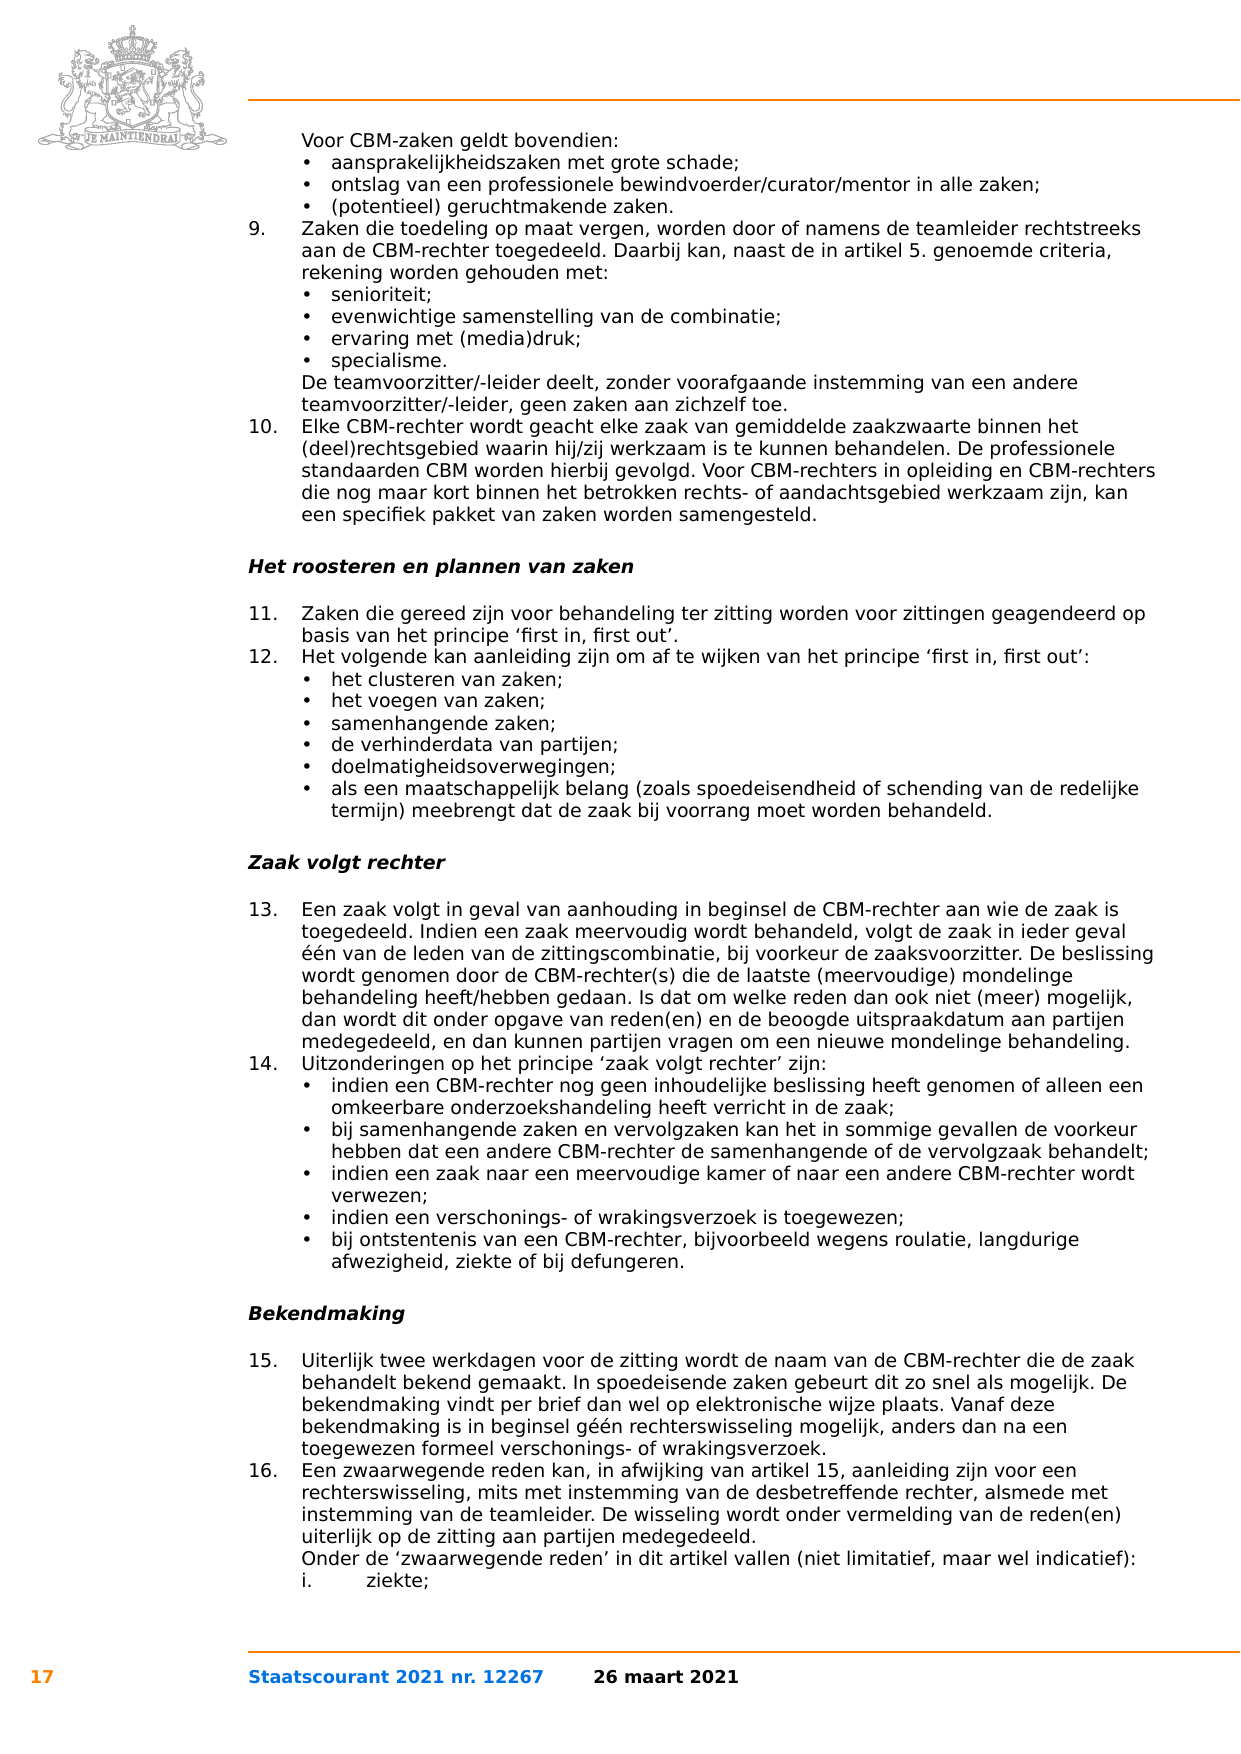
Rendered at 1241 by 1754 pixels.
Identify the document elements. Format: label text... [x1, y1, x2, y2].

text • ontslag van een professionele bewindvoerder/curator/mentor in alle zaken; [301, 174, 1163, 196]
text • samenhangende zaken; [301, 712, 1163, 734]
text • bij ontstentenis van een CBM-rechter, bijvoorbeeld wegens roulatie, langdurige afwezigheid, ziekte of bij defungeren. [301, 1229, 1163, 1273]
text Voor CBM-zaken geldt bovendien: [301, 130, 1163, 152]
text • indien een zaak naar een meervoudige kamer of naar een andere CBM-rechter wordt verwezen; [301, 1163, 1163, 1207]
text 16. Een zwaarwegende reden kan, in afwijking van artikel 15, aanleiding zijn voor een rechterswisseling, mits met instemming van de desbetreffende rechter, alsmede met instemming van de teamleider. De wisseling wordt onder vermelding van de reden(en) uiterlijk op de zitting aan partijen medegedeeld. [248, 1460, 1163, 1548]
text 15. Uiterlijk twee werkdagen voor de zitting wordt de naam van de CBM-rechter die de zaak behandelt bekend gemaakt. In spoedeisende zaken gebeurt dit zo snel als mogelijk. De bekendmaking vindt per brief dan wel op elektronische wijze plaats. Vanaf deze bekendmaking is in beginsel géén rechterswisseling mogelijk, anders dan na een toegewezen formeel verschonings- of wrakingsverzoek. [248, 1350, 1163, 1460]
text 14. Uitzonderingen op het principe ‘zaak volgt rechter’ zijn: [248, 1053, 1163, 1075]
text • evenwichtige samenstelling van de combinatie; [301, 306, 1163, 328]
text • bij samenhangende zaken en vervolgzaken kan het in sommige gevallen de voorkeur hebben dat een andere CBM-rechter de samenhangende of de vervolgzaak behandelt; [301, 1119, 1163, 1163]
text • als een maatschappelijk belang (zoals spoedeisendheid of schending van de redelijke termijn) meebrengt dat de zaak bij voorrang moet worden behandeld. [301, 778, 1163, 822]
text • ervaring met (media)druk; [301, 328, 1163, 350]
text • (potentieel) geruchtmakende zaken. [301, 196, 1163, 218]
text 13. Een zaak volgt in geval van aanhouding in beginsel de CBM-rechter aan wie de zaak is toegedeeld. Indien een zaak meervoudig wordt behandeld, volgt de zaak in ieder geval één van de leden van de zittingscombinatie, bij voorkeur de zaaksvoorzitter. De beslissing wordt genomen door de CBM-rechter(s) die de laatste (meervoudige) mondelinge behandeling heeft/hebben gedaan. Is dat om welke reden dan ook niet (meer) mogelijk, dan wordt dit onder opgave van reden(en) en de beoogde uitspraakdatum aan partijen medegedeeld, en dan kunnen partijen vragen om een nieuwe mondelinge behandeling. [248, 899, 1163, 1053]
text • specialisme. [301, 350, 1163, 372]
text 10. Elke CBM-rechter wordt geacht elke zaak van gemiddelde zaakzwaarte binnen het (deel)rechtsgebied waarin hij/zij werkzaam is te kunnen behandelen. De professionele standaarden CBM worden hierbij gevolgd. Voor CBM-rechters in opleiding en CBM-rechters die nog maar kort binnen het betrokken rechts- of aandachtsgebied werkzaam zijn, kan een specifiek pakket van zaken worden samengesteld. [248, 416, 1163, 526]
text • het voegen van zaken; [301, 690, 1163, 712]
text • het clusteren van zaken; [301, 668, 1163, 690]
text Onder de ‘zwaarwegende reden’ in dit artikel vallen (niet limitatief, maar wel indicatief): [301, 1548, 1163, 1570]
text 12. Het volgende kan aanleiding zijn om af te wijken van het principe ‘first in, first out’: [248, 646, 1163, 668]
text • doelmatigheidsoverwegingen; [301, 756, 1163, 778]
text 9. Zaken die toedeling op maat vergen, worden door of namens de teamleider rechtstreeks aan de CBM-rechter toegedeeld. Daarbij kan, naast de in artikel 5. genoemde criteria, rekening worden gehouden met: [248, 218, 1163, 284]
text • senioriteit; [301, 284, 1163, 306]
subtitle Het roosteren en plannen van zaken [248, 556, 1163, 577]
text i. ziekte; [301, 1570, 1163, 1592]
text • aansprakelijkheidszaken met grote schade; [301, 152, 1163, 174]
text • de verhinderdata van partijen; [301, 734, 1163, 756]
subtitle Zaak volgt rechter [248, 852, 1163, 874]
text De teamvoorzitter/-leider deelt, zonder voorafgaande instemming van een andere teamvoorzitter/-leider, geen zaken aan zichzelf toe. [301, 372, 1163, 416]
picture [38, 25, 227, 150]
subtitle Bekendmaking [248, 1303, 1163, 1325]
text 11. Zaken die gereed zijn voor behandeling ter zitting worden voor zittingen geagendeerd op basis van het principe ‘first in, first out’. [248, 602, 1163, 646]
text • indien een verschonings- of wrakingsverzoek is toegewezen; [301, 1207, 1163, 1229]
text • indien een CBM-rechter nog geen inhoudelijke beslissing heeft genomen of alleen een omkeerbare onderzoekshandeling heeft verricht in de zaak; [301, 1075, 1163, 1119]
